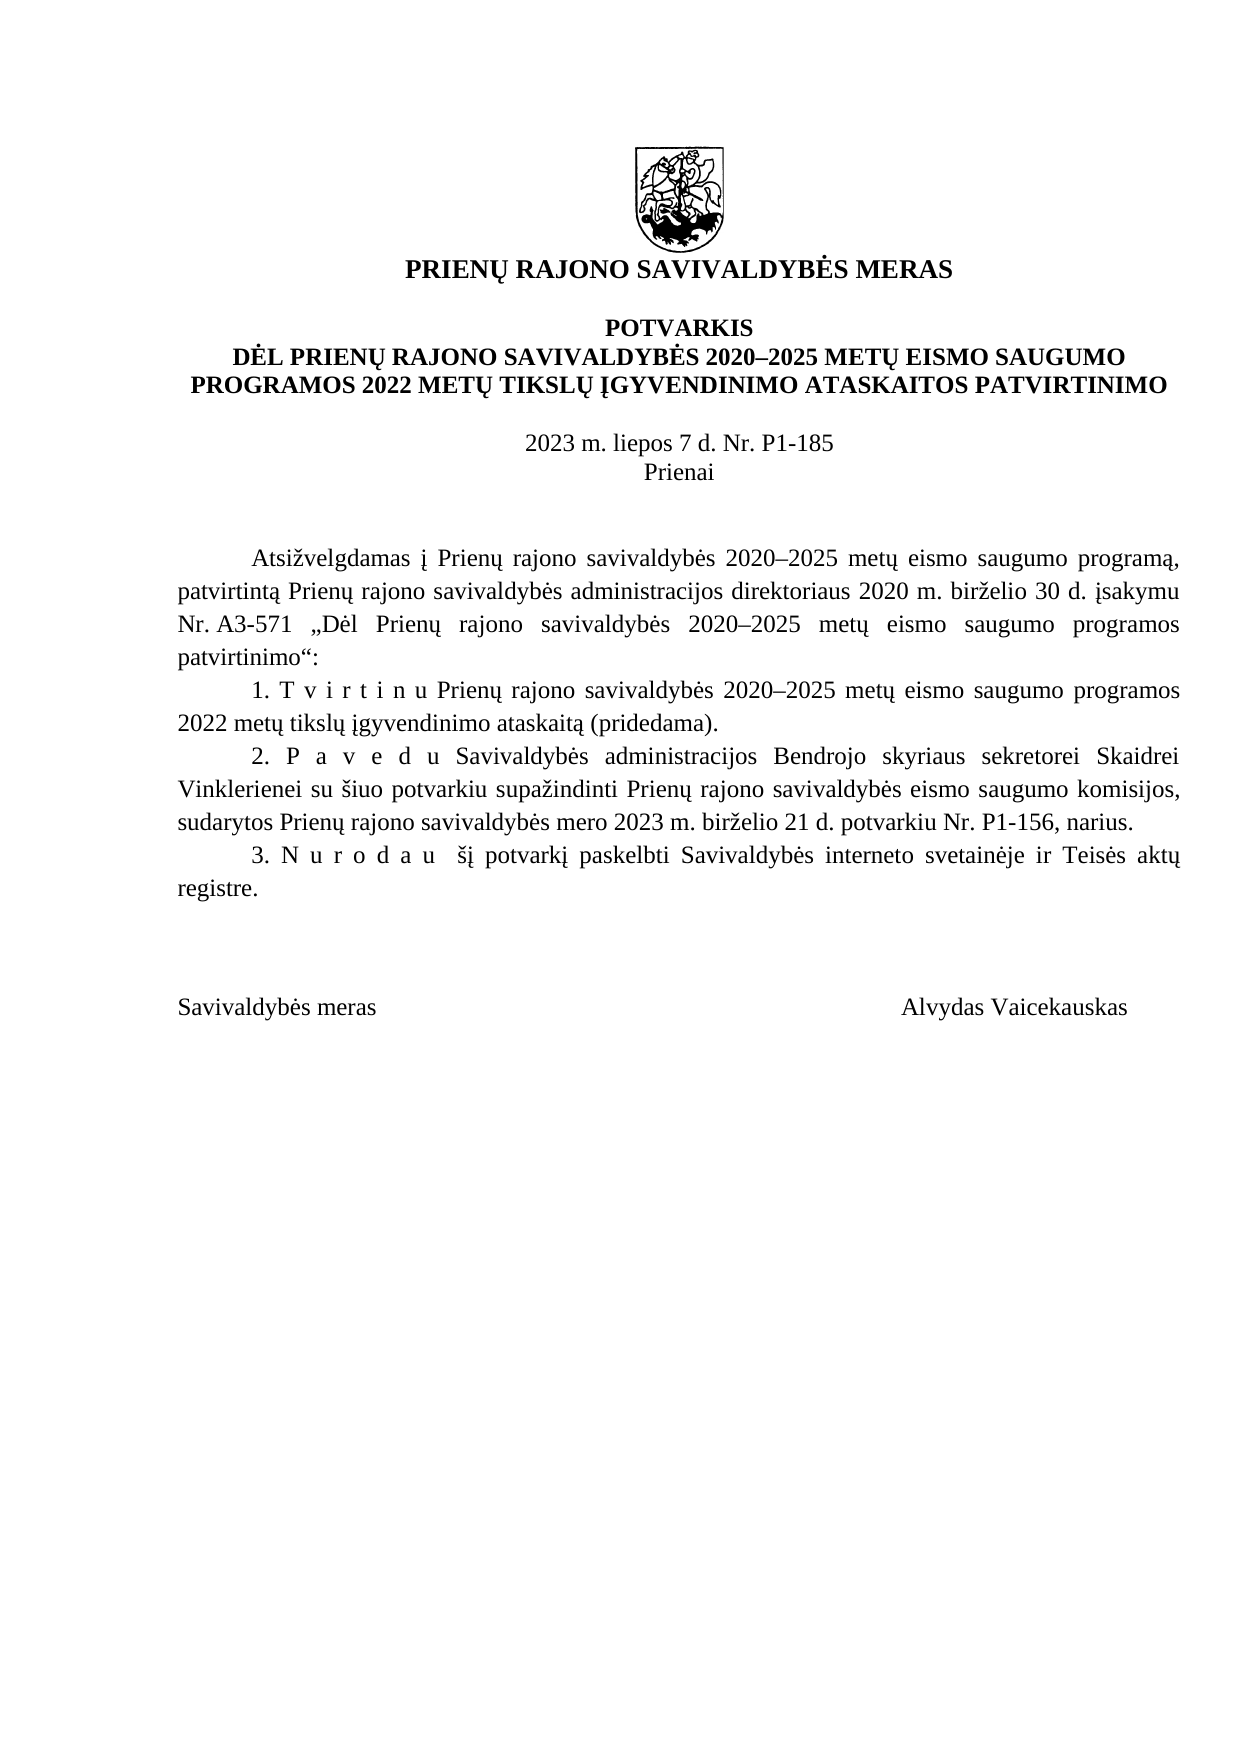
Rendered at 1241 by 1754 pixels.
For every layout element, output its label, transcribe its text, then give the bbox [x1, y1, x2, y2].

subtitle dėl PRIENŲ RAJONO SAVIVALDYBĖS 2020–2025 METŲ EISMO SAUGUMO [177, 342, 1181, 371]
text 2023 m. liepos 7 d. Nr. P1-185 [177, 428, 1181, 457]
text 2. P a v e d u Savivaldybės administracijos Bendrojo skyriaus sekretorei Skaidrei Vinklerienei su šiuo potvarkiu supažindinti Prienų rajono savivaldybės eismo saugumo komisijos, sudarytos Prienų rajono savivaldybės mero 2023 m. birželio 21 d. potvarkiu Nr. P1-156, narius. [177, 741, 1181, 836]
text Savivaldybės meras Alvydas Vaicekauskas [177, 992, 1181, 1021]
text Prienai [177, 457, 1181, 486]
subtitle PROGRAMOS 2022 METŲ TIKSLŲ ĮGYVENDINIMO ATASKAITOS PAtvirtinimo [177, 371, 1181, 399]
text Atsižvelgdamas į Prienų rajono savivaldybės 2020–2025 metų eismo saugumo programą, patvirtintą Prienų rajono savivaldybės administracijos direktoriaus 2020 m. birželio 30 d. įsakymu Nr. A3-571 „Dėl Prienų rajono savivaldybės 2020–2025 metų eismo saugumo programos patvirtinimo“: [177, 543, 1181, 671]
text POTVARKIS [177, 313, 1181, 342]
text 3. N u r o d a u šį potvarkį paskelbti Savivaldybės interneto svetainėje ir Teisės aktų registre. [177, 840, 1181, 902]
text PRIENŲ RAJONO SAVIVALDYBĖS MERAS [177, 253, 1181, 284]
text 1. T v i r t i n u Prienų rajono savivaldybės 2020–2025 metų eismo saugumo programos 2022 metų tikslų įgyvendinimo ataskaitą (pridedama). [177, 675, 1181, 737]
